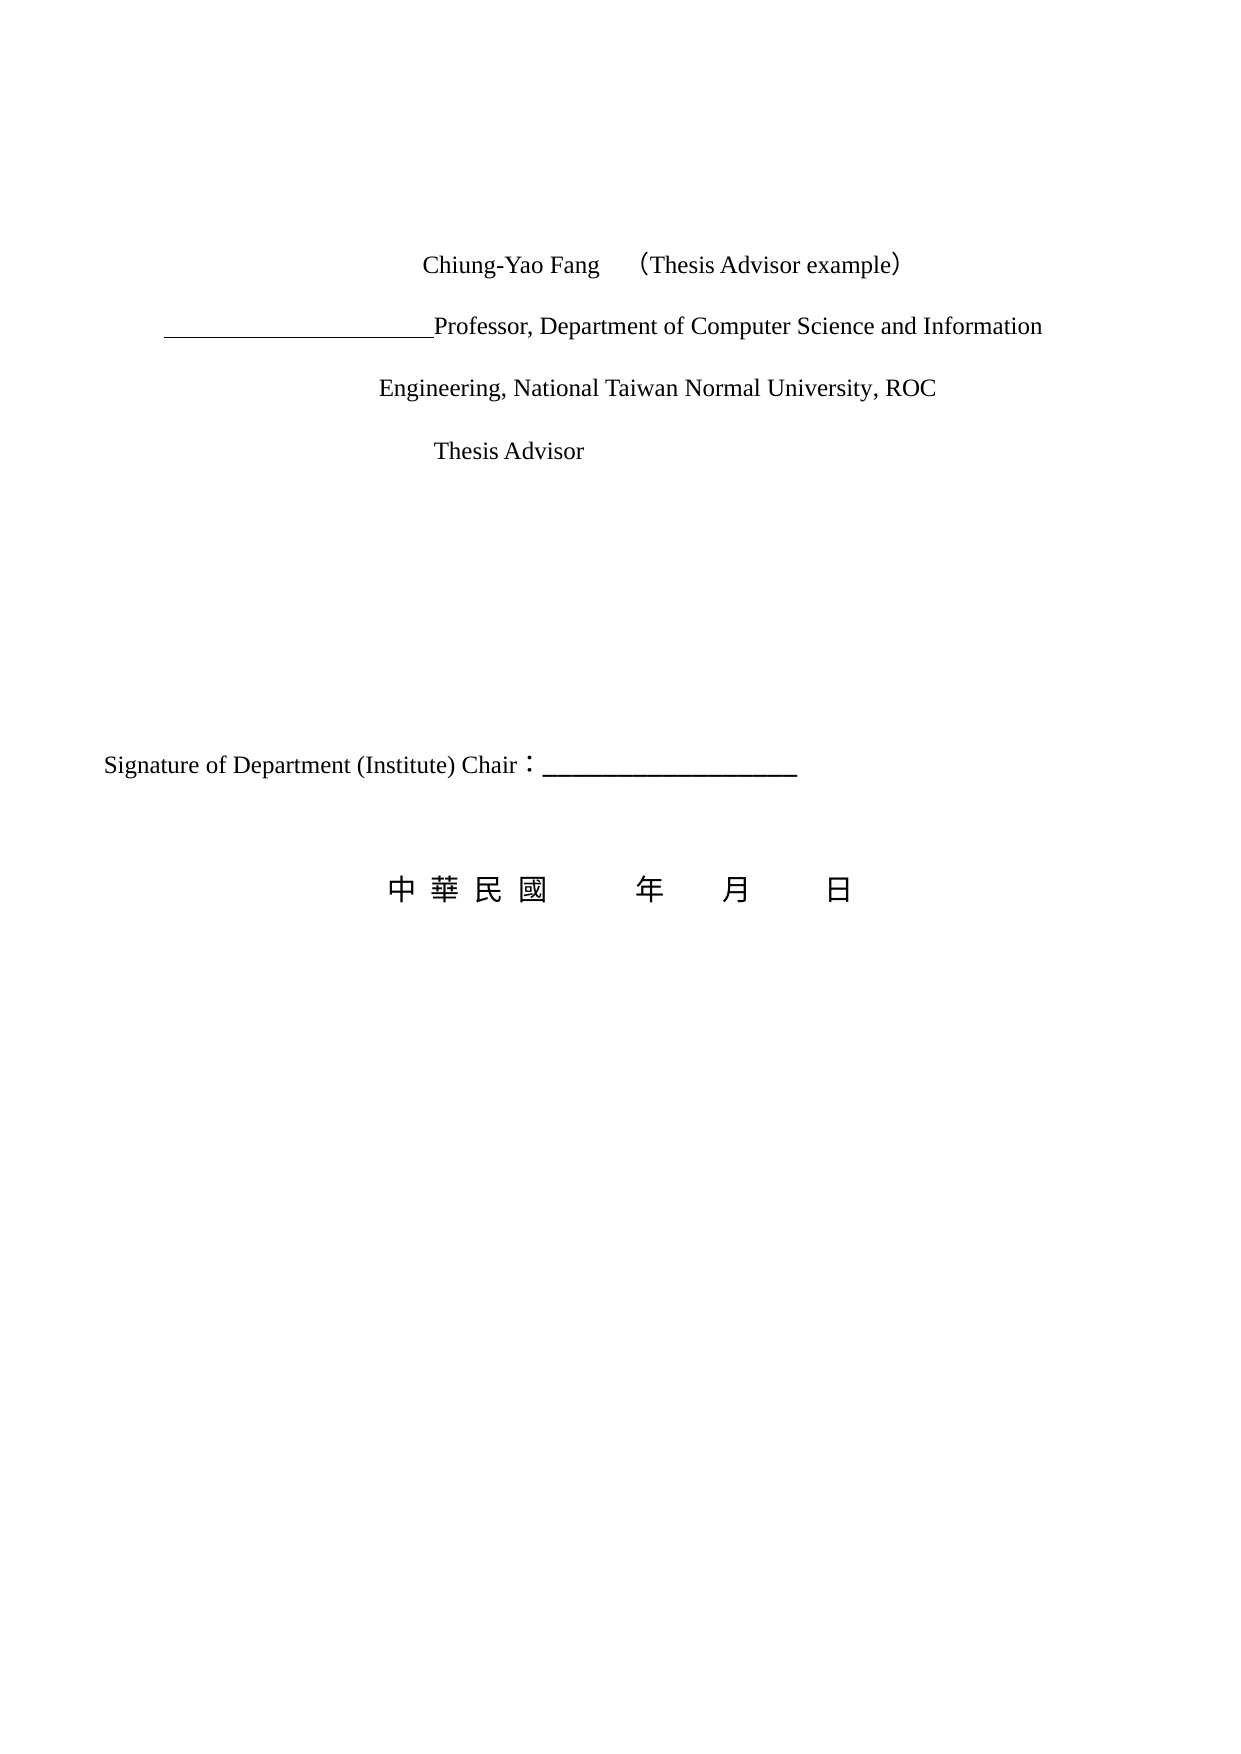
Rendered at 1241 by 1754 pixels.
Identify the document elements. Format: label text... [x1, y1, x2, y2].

text Signature of Department (Institute) Chair：_________________ [103, 721, 1131, 783]
text Professor, Department of Computer Science and Information Engineering, National Taiwan Normal University, ROC [103, 283, 1137, 408]
text Thesis Advisor [103, 408, 1137, 471]
text 中 華 民 國 年 月 日 [103, 846, 1137, 908]
text Chiung-Yao Fang （Thesis Advisor example） [103, 221, 1137, 283]
